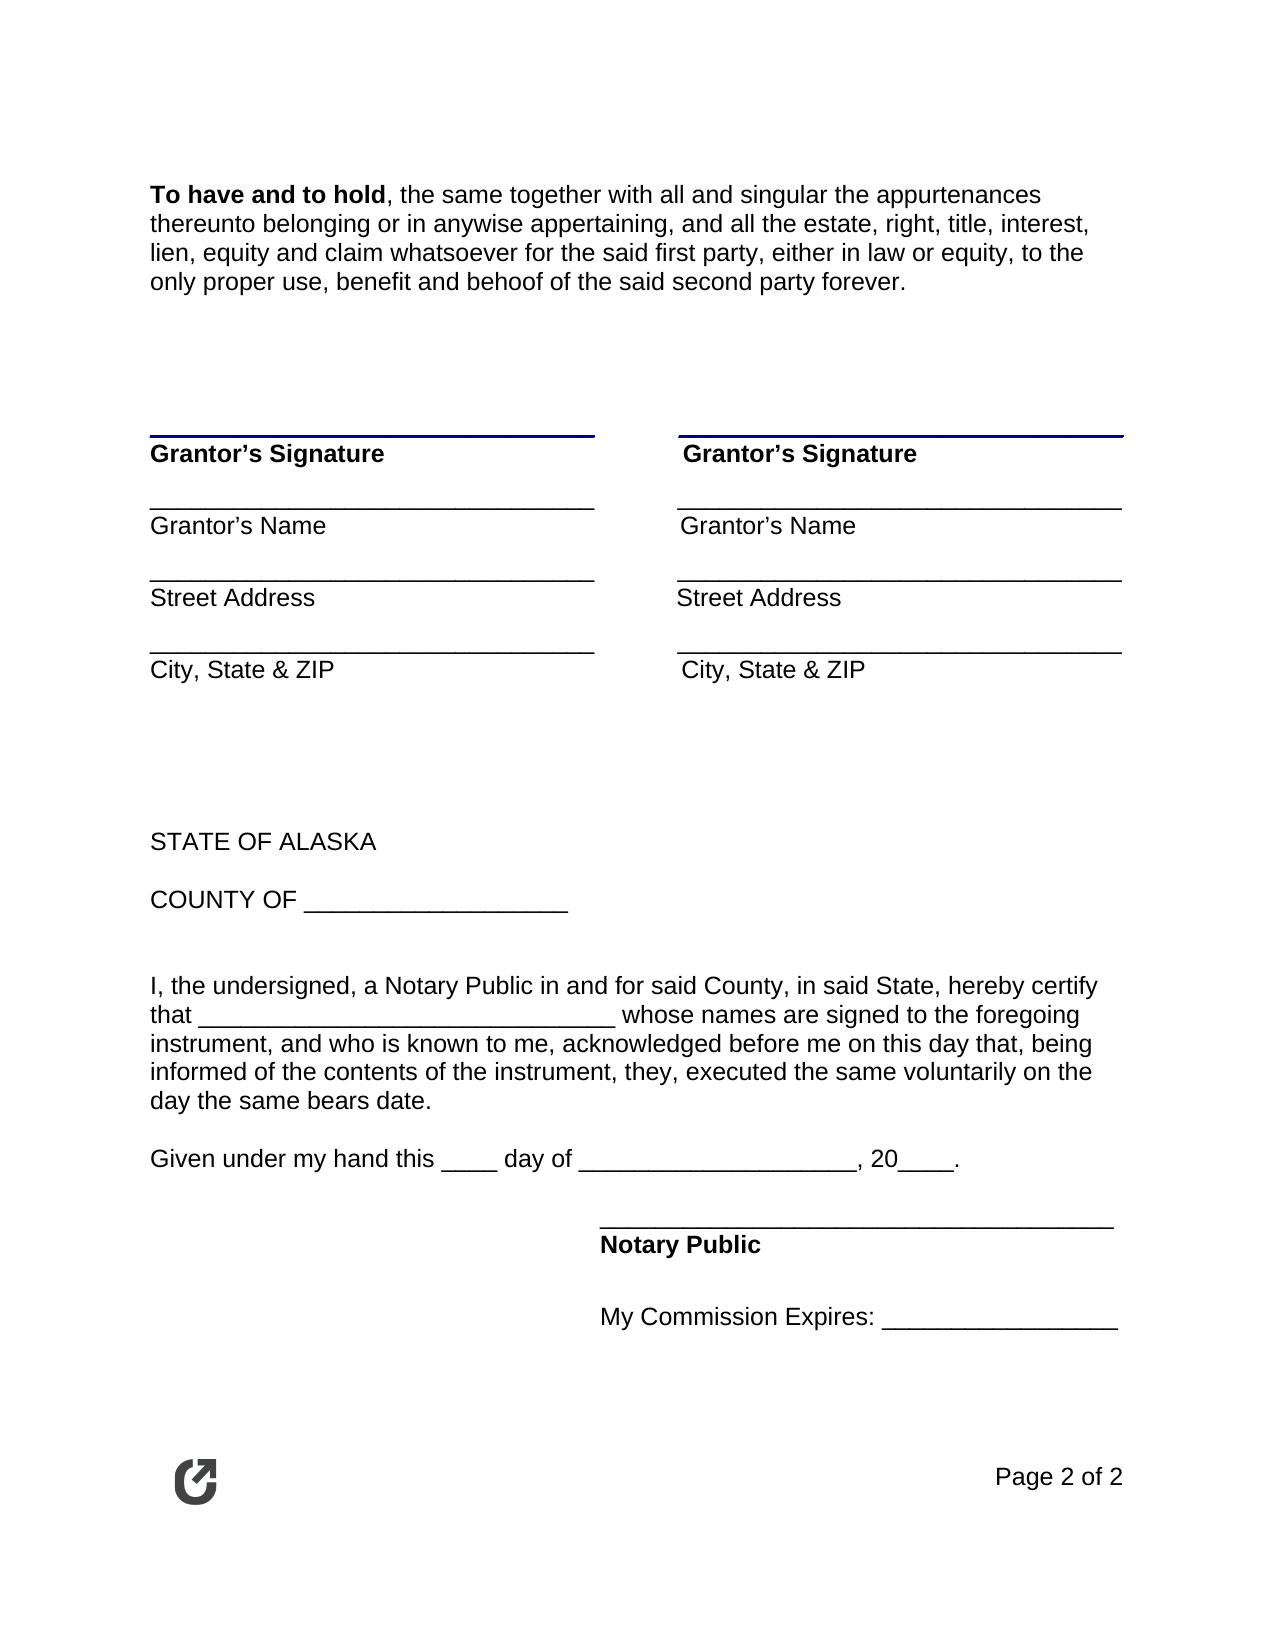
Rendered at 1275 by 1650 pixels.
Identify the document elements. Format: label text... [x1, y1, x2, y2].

text Grantor’s Signature Grantor’s Signature [150, 439, 1125, 468]
text ________________________________ ________________________________ [150, 626, 1125, 655]
text I, the undersigned, a Notary Public in and for said County, in said State, hereby certify that ______________________________ whose names are signed to the foregoing instrument, and who is known to me, acknowledged before me on this day that, being informed of the contents of the instrument, they, executed the same voluntarily on the day the same bears date. [150, 971, 1125, 1115]
text Grantor’s Name Grantor’s Name [150, 511, 1125, 540]
text Street Address Street Address [150, 583, 1125, 612]
text COUNTY OF ___________________ [150, 885, 1125, 914]
text ________________________________ ________________________________ [150, 411, 1125, 439]
text ________________________________ ________________________________ [150, 482, 1125, 511]
text My Commission Expires: _________________ [525, 1302, 1125, 1331]
text Given under my hand this ____ day of ____________________, 20____. [150, 1144, 1125, 1172]
text ________________________________ ________________________________ [150, 554, 1125, 583]
text To have and to hold, the same together with all and singular the appurtenances thereunto belonging or in anywise appertaining, and all the estate, right, title, interest, lien, equity and claim whatsoever for the said first party, either in law or equity, to the only proper use, benefit and behoof of the said second party forever. [150, 181, 1125, 296]
text STATE OF ALASKA [150, 827, 1125, 856]
text Notary Public [525, 1230, 1125, 1259]
text City, State & ZIP City, State & ZIP [150, 655, 1125, 684]
text _____________________________________ [525, 1201, 1125, 1230]
